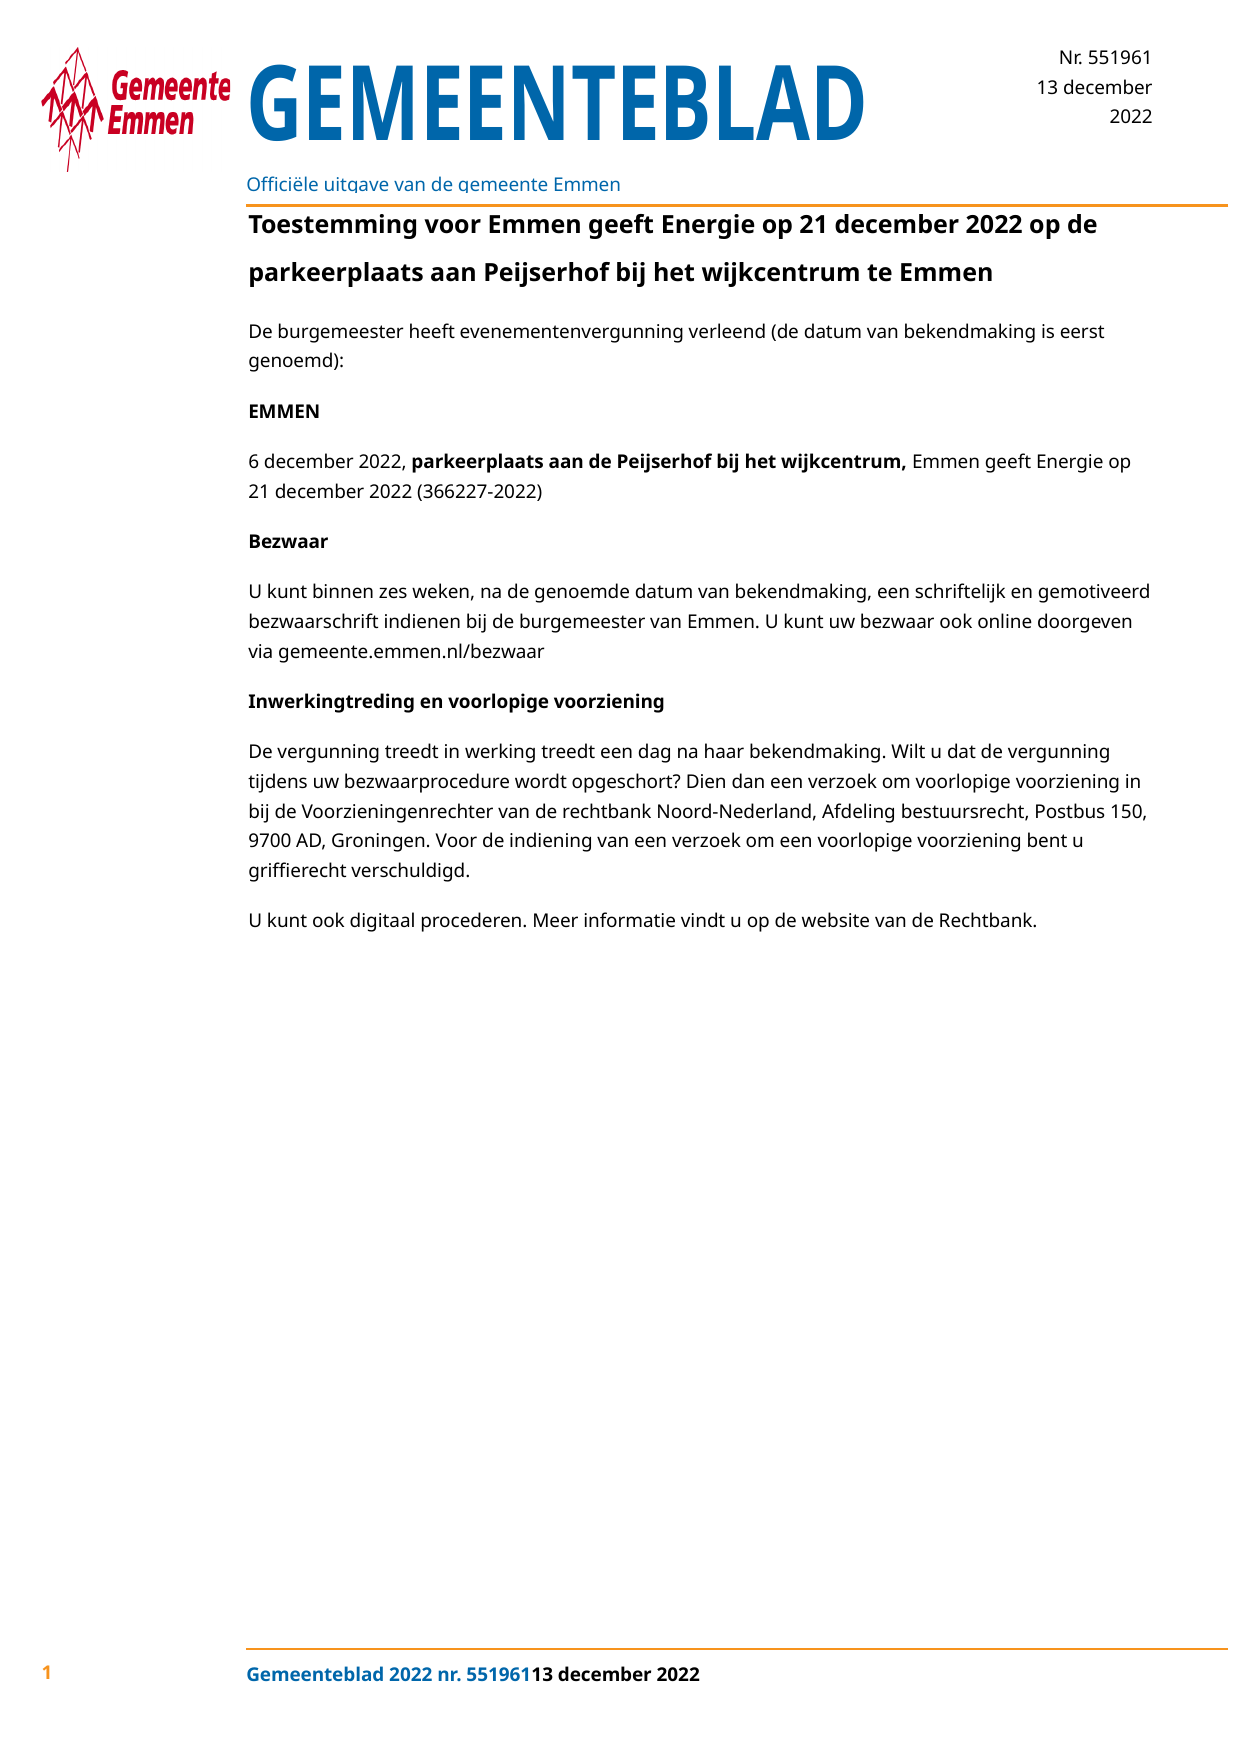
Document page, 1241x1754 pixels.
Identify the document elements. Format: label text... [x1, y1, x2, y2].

text De burgemeester heeft evenementenvergunning verleend (de datum van bekendmaking is eerst genoemd): [248, 318, 1152, 373]
text U kunt binnen zes weken, na de genoemde datum van bekendmaking, een schriftelijk en gemotiveerd bezwaarschrift indienen bij de burgemeester van Emmen. U kunt uw bezwaar ook online doorgeven via gemeente.emmen.nl/bezwaar [248, 579, 1152, 664]
text U kunt ook digitaal procederen. Meer informatie vindt u op de website van de Rechtbank. [248, 907, 1152, 933]
text EMMEN [248, 398, 1152, 424]
text Bezwaar [248, 528, 1152, 554]
text Inwerkingtreding en voorlopige voorziening [248, 688, 1152, 714]
text Toestemming voor Emmen geeft Energie op 21 december 2022 op de parkeerplaats aan Peijserhof bij het wijkcentrum te Emmen [248, 207, 1152, 288]
picture [41, 47, 231, 172]
text De vergunning treedt in werking treedt een dag na haar bekendmaking. Wilt u dat de vergunning tijdens uw bezwaarprocedure wordt opgeschort? Dien dan een verzoek om voorlopige voorziening in bij de Voorzieningenrechter van de rechtbank Noord-Nederland, Afdeling bestuursrecht, Postbus 150, 9700 AD, Groningen. Voor de indiening van een verzoek om een voorlopige voorziening bent u griffierecht verschuldigd. [248, 739, 1152, 883]
text 6 december 2022, parkeerplaats aan de Peijserhof bij het wijkcentrum, Emmen geeft Energie op 21 december 2022 (366227-2022) [248, 448, 1152, 504]
